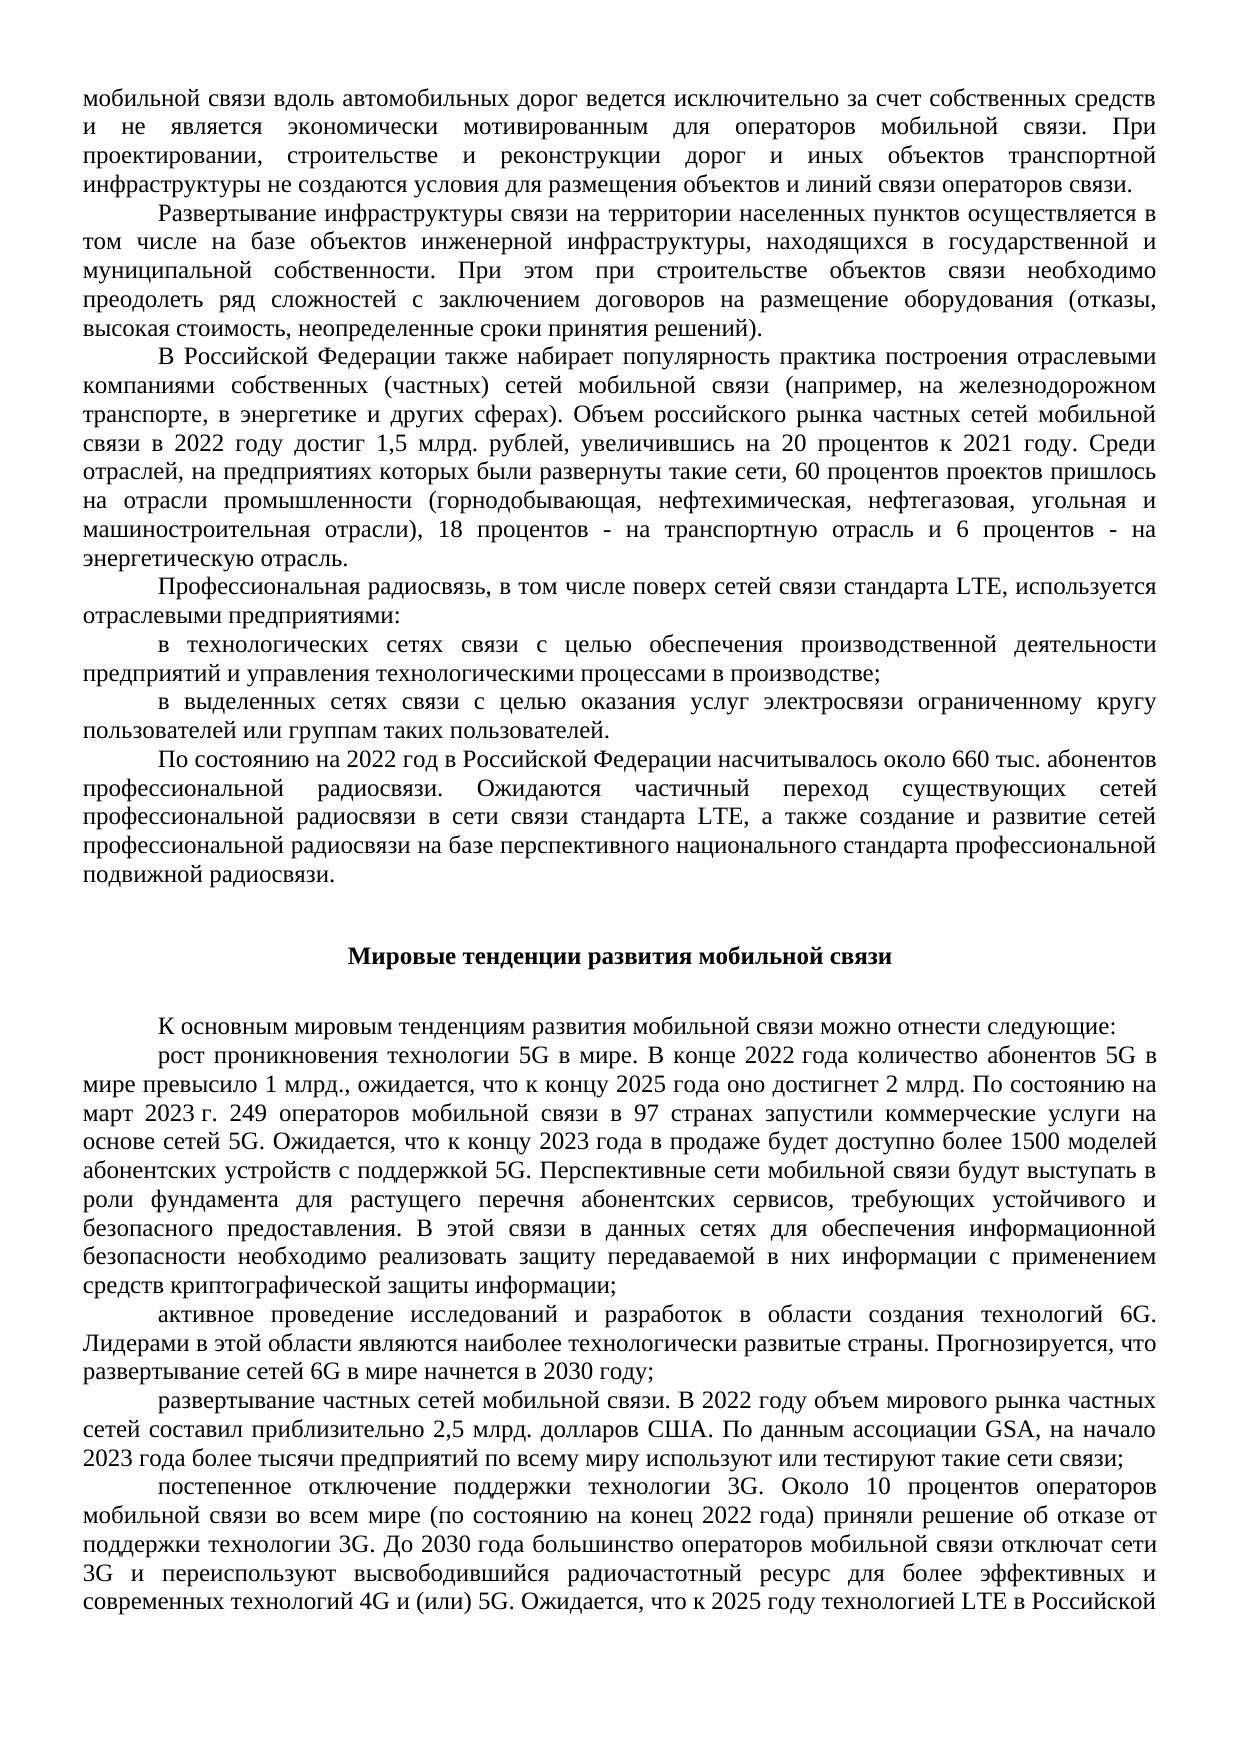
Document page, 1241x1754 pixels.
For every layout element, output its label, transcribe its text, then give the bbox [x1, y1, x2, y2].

text в выделенных сетях связи с целью оказания услуг электросвязи ограниченному кругу пользователей или группам таких пользователей. [83, 686, 1157, 744]
text Развертывание инфраструктуры связи на территории населенных пунктов осуществляется в том числе на базе объектов инженерной инфраструктуры, находящихся в государственной и муниципальной собственности. При этом при строительстве объектов связи необходимо преодолеть ряд сложностей с заключением договоров на размещение оборудования (отказы, высокая стоимость, неопределенные сроки принятия решений). [83, 198, 1157, 341]
text развертывание частных сетей мобильной связи. В 2022 году объем мирового рынка частных сетей составил приблизительно 2,5 млрд. долларов США. По данным ассоциации GSA, на начало 2023 года более тысячи предприятий по всему миру используют или тестируют такие сети связи; [83, 1385, 1157, 1471]
text рост проникновения технологии 5G в мире. В конце 2022 года количество абонентов 5G в мире превысило 1 млрд., ожидается, что к концу 2025 года оно достигнет 2 млрд. По состоянию на март 2023 г. 249 операторов мобильной связи в 97 странах запустили коммерческие услуги на основе сетей 5G. Ожидается, что к концу 2023 года в продаже будет доступно более 1500 моделей абонентских устройств с поддержкой 5G. Перспективные сети мобильной связи будут выступать в роли фундамента для растущего перечня абонентских сервисов, требующих устойчивого и безопасного предоставления. В этой связи в данных сетях для обеспечения информационной безопасности необходимо реализовать защиту передаваемой в них информации с применением средств криптографической защиты информации; [83, 1040, 1157, 1299]
text В Российской Федерации также набирает популярность практика построения отраслевыми компаниями собственных (частных) сетей мобильной связи (например, на железнодорожном транспорте, в энергетике и других сферах). Объем российского рынка частных сетей мобильной связи в 2022 году достиг 1,5 млрд. рублей, увеличившись на 20 процентов к 2021 году. Среди отраслей, на предприятиях которых были развернуты такие сети, 60 процентов проектов пришлось на отрасли промышленности (горнодобывающая, нефтехимическая, нефтегазовая, угольная и машиностроительная отрасли), 18 процентов - на транспортную отрасль и 6 процентов - на энергетическую отрасль. [83, 341, 1157, 571]
subtitle Мировые тенденции развития мобильной связи [83, 941, 1157, 970]
text постепенное отключение поддержки технологии 3G. Около 10 процентов операторов мобильной связи во всем мире (по состоянию на конец 2022 года) приняли решение об отказе от поддержки технологии 3G. До 2030 года большинство операторов мобильной связи отключат сети 3G и переиспользуют высвободившийся радиочастотный ресурс для более эффективных и современных технологий 4G и (или) 5G. Ожидается, что к 2025 году технологией LTE в Российской [83, 1471, 1157, 1615]
text К основным мировым тенденциям развития мобильной связи можно отнести следующие: [83, 1011, 1157, 1040]
text мобильной связи вдоль автомобильных дорог ведется исключительно за счет собственных средств и не является экономически мотивированным для операторов мобильной связи. При проектировании, строительстве и реконструкции дорог и иных объектов транспортной инфраструктуры не создаются условия для размещения объектов и линий связи операторов связи. [83, 83, 1157, 198]
text По состоянию на 2022 год в Российской Федерации насчитывалось около 660 тыс. абонентов профессиональной радиосвязи. Ожидаются частичный переход существующих сетей профессиональной радиосвязи в сети связи стандарта LTE, а также создание и развитие сетей профессиональной радиосвязи на базе перспективного национального стандарта профессиональной подвижной радиосвязи. [83, 744, 1157, 888]
text Профессиональная радиосвязь, в том числе поверх сетей связи стандарта LTE, используется отраслевыми предприятиями: [83, 571, 1157, 629]
text активное проведение исследований и разработок в области создания технологий 6G. Лидерами в этой области являются наиболее технологически развитые страны. Прогнозируется, что развертывание сетей 6G в мире начнется в 2030 году; [83, 1299, 1157, 1385]
text в технологических сетях связи с целью обеспечения производственной деятельности предприятий и управления технологическими процессами в производстве; [83, 629, 1157, 686]
